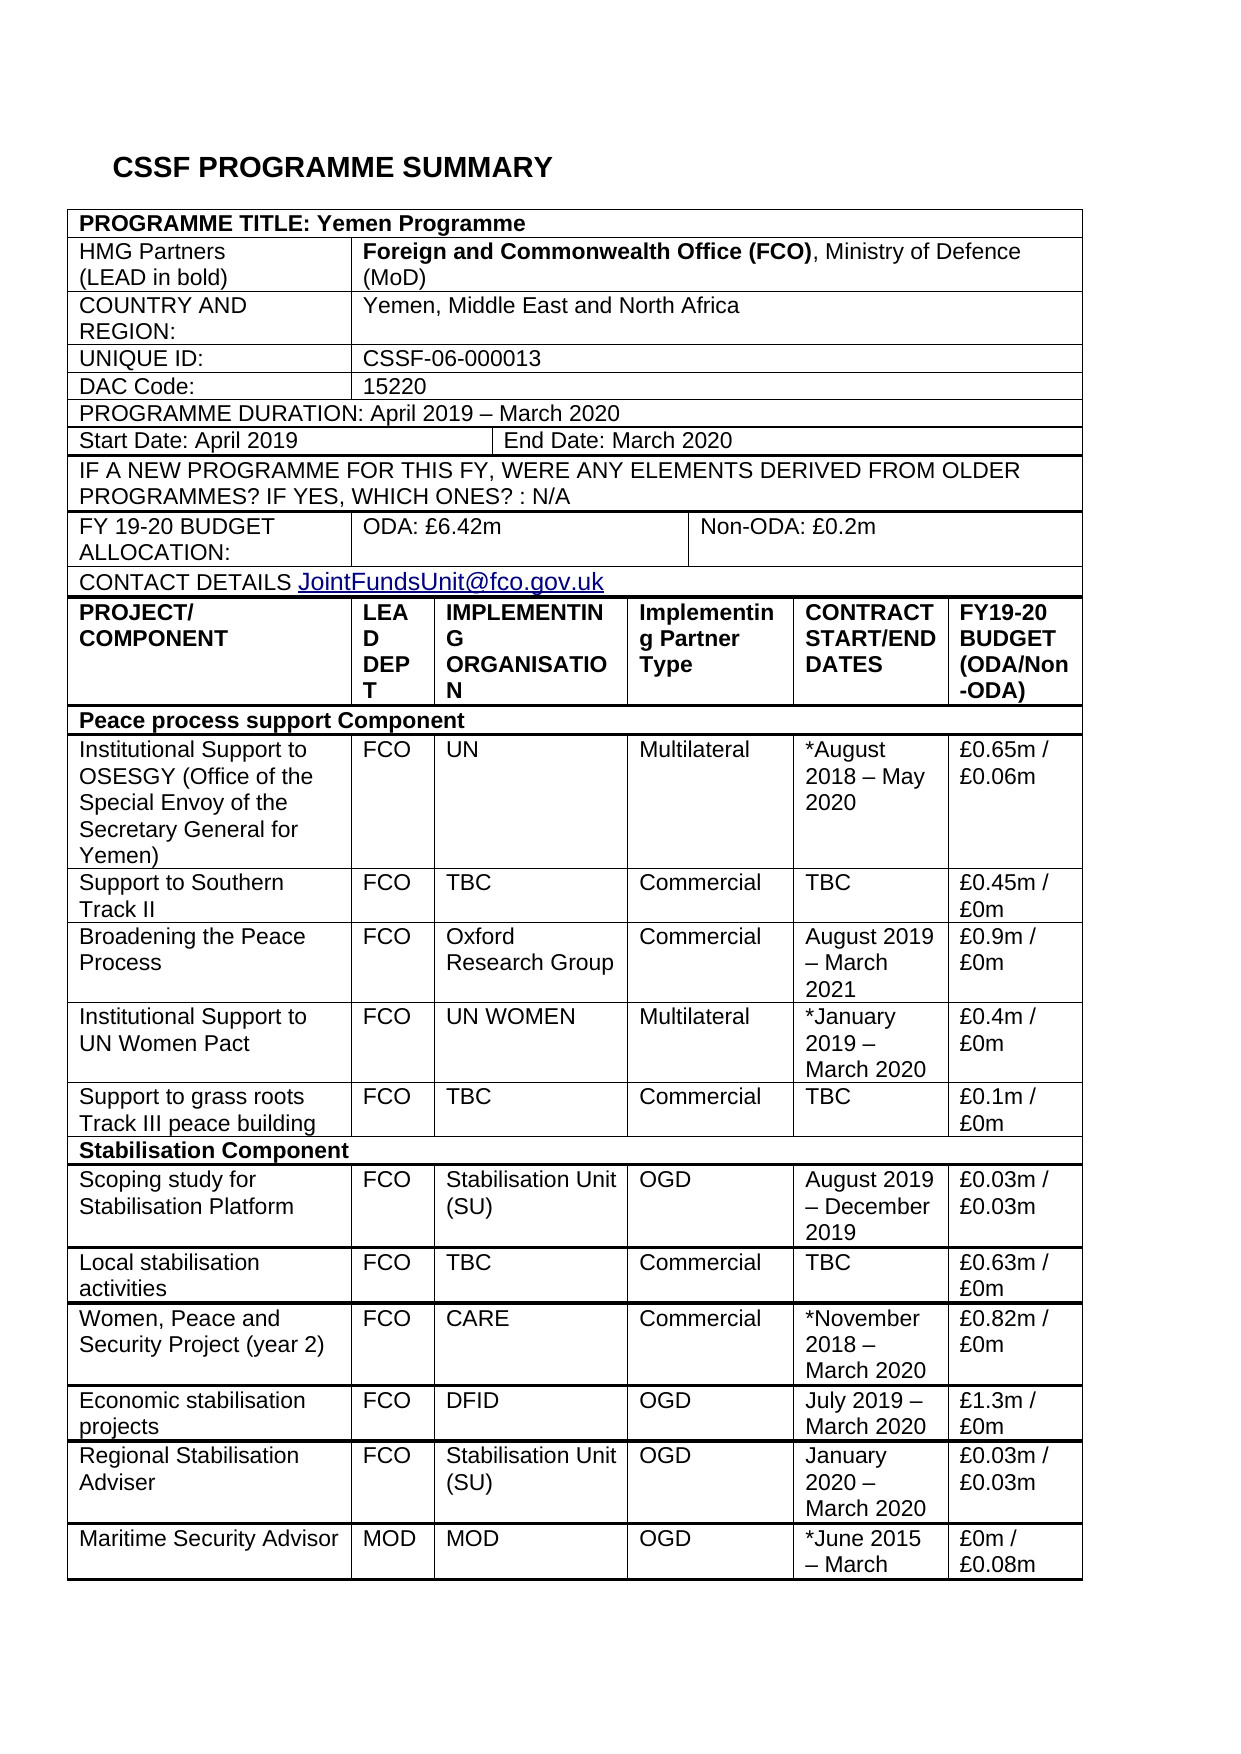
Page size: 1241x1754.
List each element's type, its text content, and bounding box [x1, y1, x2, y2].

table_cell FCO [352, 1249, 434, 1301]
table_cell OGD [628, 1166, 793, 1246]
table_cell Commercial [628, 1305, 793, 1383]
table_cell FCO [352, 1443, 434, 1522]
table_cell FCO [352, 1003, 434, 1082]
table_cell £0.4m / £0m [949, 1003, 1082, 1082]
table_cell FCO [352, 1305, 434, 1383]
table_cell OGD [628, 1387, 793, 1439]
table_cell £0m / £0.08m [949, 1525, 1082, 1577]
table_cell August 2019 – March 2021 [794, 923, 948, 1002]
table_cell TBC [794, 1083, 948, 1136]
table_cell PROJECT/ COMPONENT [68, 599, 351, 704]
table_cell Commercial [628, 923, 793, 1002]
table_cell TBC [435, 869, 627, 922]
table_cell DAC Code: [68, 373, 351, 399]
table_cell FCO [352, 1166, 434, 1246]
table_cell Institutional Support to UN Women Pact [68, 1003, 351, 1082]
table_cell OGD [628, 1525, 793, 1577]
table_cell Support to grass roots Track III peace building [68, 1083, 351, 1136]
table_cell £0.03m / £0.03m [949, 1443, 1082, 1522]
table_cell OGD [628, 1443, 793, 1522]
table_cell TBC [794, 869, 948, 922]
table_cell Yemen, Middle East and North Africa [352, 292, 1082, 344]
table_cell Regional Stabilisation Adviser [68, 1443, 351, 1522]
table_cell *January 2019 – March 2020 [794, 1003, 948, 1082]
table_cell MOD [352, 1525, 434, 1577]
table_cell COUNTRY AND REGION: [68, 292, 351, 344]
table_cell CSSF-06-000013 [352, 345, 1082, 372]
table_cell CARE [435, 1305, 627, 1383]
table_cell Foreign and Commonwealth Office (FCO), Ministry of Defence (MoD) [352, 238, 1082, 291]
table_cell TBC [435, 1249, 627, 1301]
table_cell Stabilisation Unit (SU) [435, 1443, 627, 1522]
table_cell Start Date: April 2019 [68, 428, 492, 454]
table_cell Oxford Research Group [435, 923, 627, 1002]
table_cell FCO [352, 1083, 434, 1136]
table_cell Local stabilisation activities [68, 1249, 351, 1301]
table_cell £1.3m / £0m [949, 1387, 1082, 1439]
table_cell Commercial [628, 1083, 793, 1136]
table_cell £0.63m / £0m [949, 1249, 1082, 1301]
text CSSF PROGRAMME SUMMARY [112, 150, 1128, 183]
table_cell IF A NEW PROGRAMME FOR THIS FY, WERE ANY ELEMENTS DERIVED FROM OLDER PROGRAMMES? IF YES, WHICH ONES? : N/A [68, 457, 1082, 510]
table_cell August 2019 – December 2019 [794, 1166, 948, 1246]
table_cell ODA: £6.42m [352, 513, 688, 566]
table_cell FY 19-20 BUDGET ALLOCATION: [68, 513, 351, 566]
table_cell UN [435, 736, 627, 868]
table_cell £0.65m / £0.06m [949, 736, 1082, 868]
table_cell UN WOMEN [435, 1003, 627, 1082]
table_cell £0.82m / £0m [949, 1305, 1082, 1383]
table_cell FCO [352, 736, 434, 868]
table_cell Economic stabilisation projects [68, 1387, 351, 1439]
table_cell Women, Peace and Security Project (year 2) [68, 1305, 351, 1383]
table_cell UNIQUE ID: [68, 345, 351, 372]
table_cell End Date: March 2020 [493, 428, 1082, 454]
table_cell *November 2018 – March 2020 [794, 1305, 948, 1383]
table_cell Broadening the Peace Process [68, 923, 351, 1002]
table_cell LEAD DEPT [352, 599, 434, 704]
table_cell £0.9m / £0m [949, 923, 1082, 1002]
table_cell £0.45m / £0m [949, 869, 1082, 922]
table_cell Implementing Partner Type [628, 599, 793, 704]
table_cell July 2019 – March 2020 [794, 1387, 948, 1439]
table_cell Scoping study for Stabilisation Platform [68, 1166, 351, 1246]
table_cell *August 2018 – May 2020 [794, 736, 948, 868]
table_cell January 2020 – March 2020 [794, 1443, 948, 1522]
table_cell Support to Southern Track II [68, 869, 351, 922]
table_cell £0.03m / £0.03m [949, 1166, 1082, 1246]
table_cell Multilateral [628, 736, 793, 868]
table_cell £0.1m / £0m [949, 1083, 1082, 1136]
table_cell FCO [352, 869, 434, 922]
table_cell Stabilisation Component [68, 1137, 1082, 1163]
table_cell Multilateral [628, 1003, 793, 1082]
table_cell 15220 [352, 373, 1082, 399]
table_cell FCO [352, 1387, 434, 1439]
table_cell Commercial [628, 869, 793, 922]
table_cell Peace process support Component [68, 707, 1082, 733]
table_cell Commercial [628, 1249, 793, 1301]
table_cell IMPLEMENTING ORGANISATION [435, 599, 627, 704]
table_cell HMG Partners (LEAD in bold) [68, 238, 351, 291]
table_cell TBC [435, 1083, 627, 1136]
table_cell Maritime Security Advisor [68, 1525, 351, 1577]
table_cell MOD [435, 1525, 627, 1577]
table_cell TBC [794, 1249, 948, 1301]
table_cell FY19-20 BUDGET (ODA/Non-ODA) [949, 599, 1082, 704]
table_cell PROGRAMME DURATION: April 2019 – March 2020 [68, 400, 1082, 426]
table_cell Institutional Support to OSESGY (Office of the Special Envoy of the Secretary General for Yemen) [68, 736, 351, 868]
table_cell FCO [352, 923, 434, 1002]
table_cell DFID [435, 1387, 627, 1439]
table_cell Stabilisation Unit (SU) [435, 1166, 627, 1246]
table_header PROGRAMME TITLE: Yemen Programme [68, 210, 1082, 237]
table_cell *June 2015 – March [794, 1525, 948, 1577]
table_cell CONTACT DETAILS JointFundsUnit@fco.gov.uk [68, 567, 1082, 595]
table_cell Non-ODA: £0.2m [689, 513, 1082, 566]
table_cell CONTRACT START/END DATES [794, 599, 948, 704]
